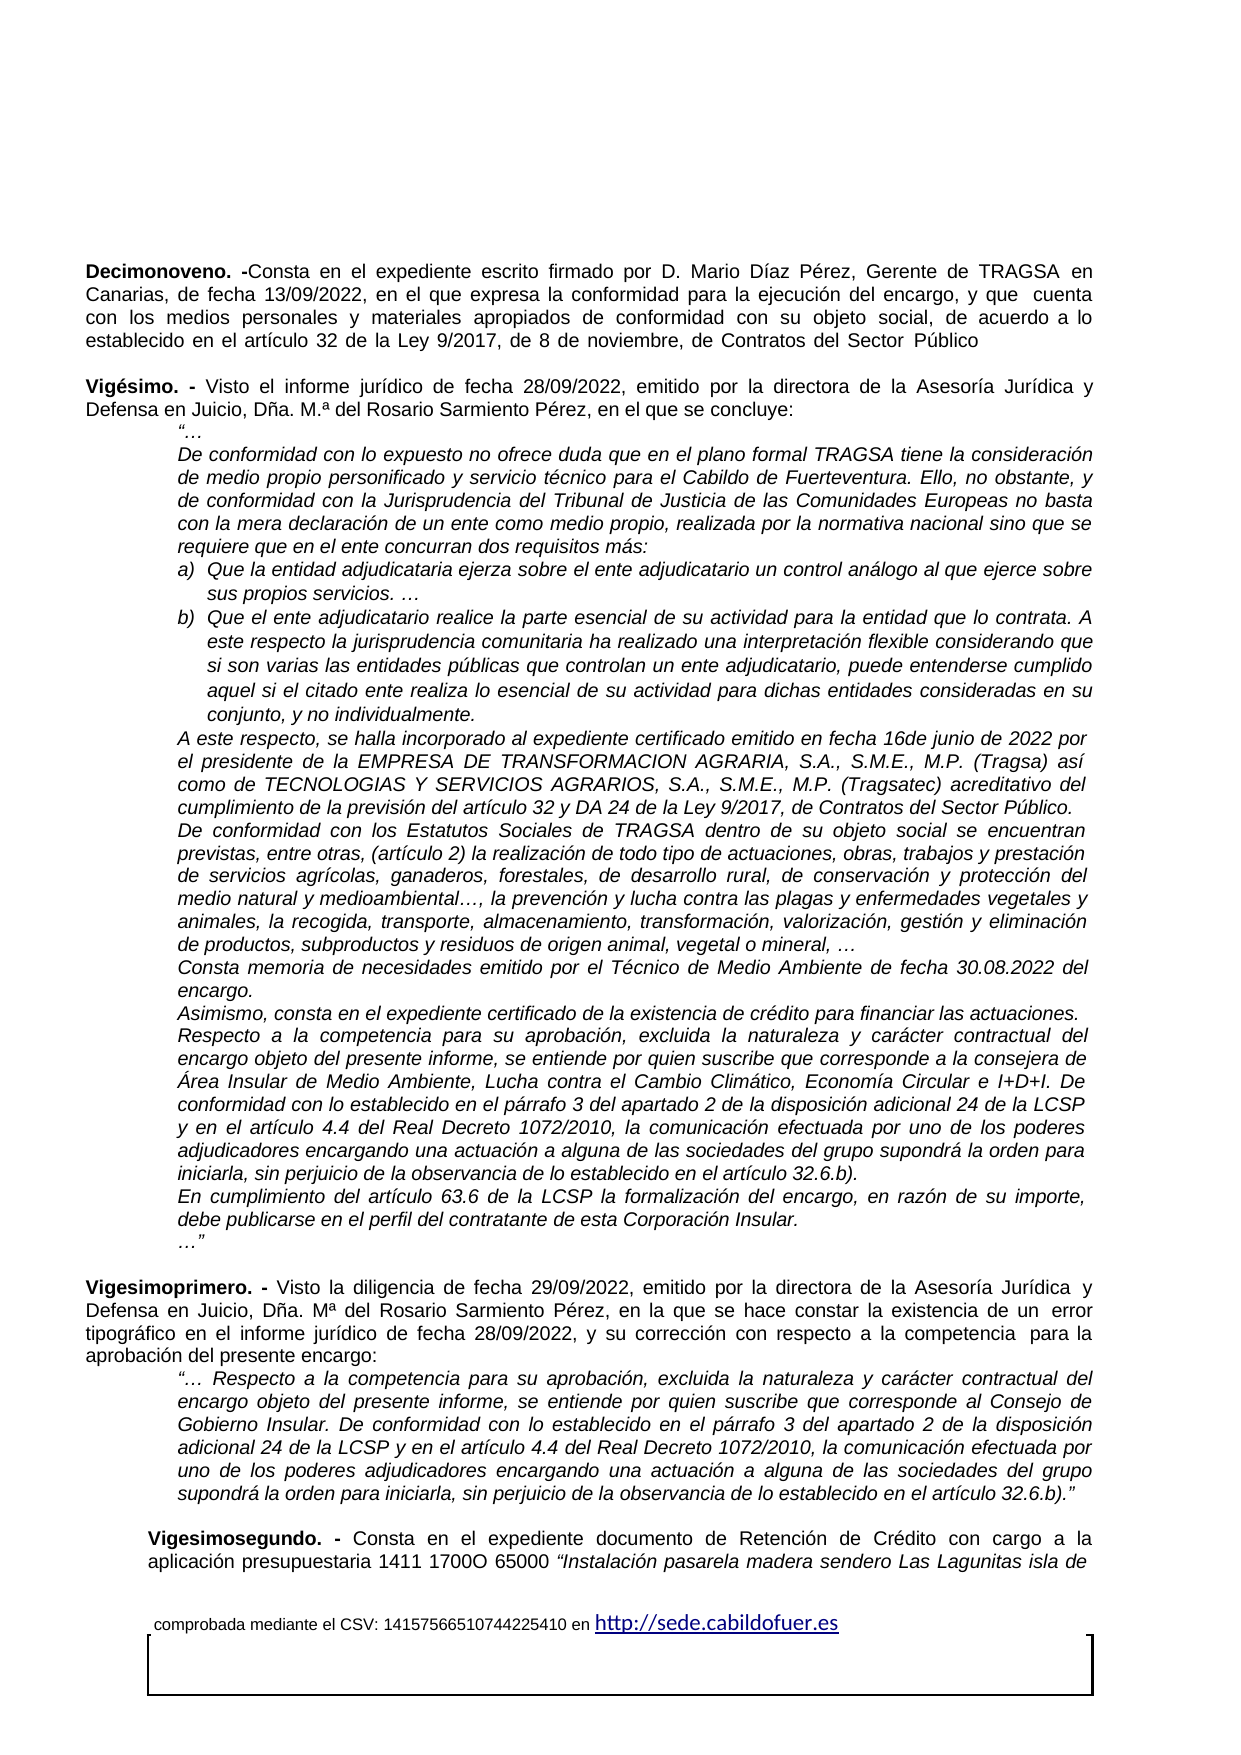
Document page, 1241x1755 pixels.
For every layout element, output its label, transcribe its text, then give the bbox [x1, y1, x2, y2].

text Vigesimoprimero. - Visto la diligencia de fecha 29/09/2022, emitido por la directora de la Asesoría Jurídica y Defensa en Juicio, Dña. Mª del Rosario Sarmiento Pérez, en la que se hace constar la existencia de un error tipográfico en el informe jurídico de fecha 28/09/2022, y su corrección con respecto a la competencia para la aprobación del presente encargo: [85, 1276, 1093, 1367]
text “… [177, 420, 1107, 443]
text En cumplimiento del artículo 63.6 de la LCSP la formalización del encargo, en razón de su importe, debe publicarse en el perfil del contratante de esta Corporación Insular. [177, 1184, 1093, 1230]
text Consta memoria de necesidades emitido por el Técnico de Medio Ambiente de fecha 30.08.2022 del encargo. [177, 956, 1093, 1001]
list Que la entidad adjudicataria ejerza sobre el ente adjudicatario un control análogo al que ejerce sobre sus propios servicios. … [177, 557, 1093, 604]
text Decimonoveno. -Consta en el expediente escrito firmado por D. Mario Díaz Pérez, Gerente de TRAGSA en Canarias, de fecha 13/09/2022, en el que expresa la conformidad para la ejecución del encargo, y que cuenta con los medios personales y materiales apropiados de conformidad con su objeto social, de acuerdo a lo establecido en el artículo 32 de la Ley 9/2017, de 8 de noviembre, de Contratos del Sector Público [85, 260, 1093, 352]
list Que el ente adjudicatario realice la parte esencial de su actividad para la entidad que lo contrata. A este respecto la jurisprudencia comunitaria ha realizado una interpretación flexible considerando que si son varias las entidades públicas que controlan un ente adjudicatario, puede entenderse cumplido aquel si el citado ente realiza lo esencial de su actividad para dichas entidades consideradas en su conjunto, y no individualmente. [177, 606, 1093, 726]
text …” [177, 1230, 1107, 1253]
text Vigesimosegundo. - Consta en el expediente documento de Retención de Crédito con cargo a la aplicación presupuestaria 1411 1700O 65000 “Instalación pasarela madera sendero Las Lagunitas isla de [148, 1527, 1093, 1573]
text Vigésimo. - Visto el informe jurídico de fecha 28/09/2022, emitido por la directora de la Asesoría Jurídica y Defensa en Juicio, Dña. M.ª del Rosario Sarmiento Pérez, en el que se concluye: [85, 375, 1093, 420]
text De conformidad con lo expuesto no ofrece duda que en el plano formal TRAGSA tiene la consideración de medio propio personificado y servicio técnico para el Cabildo de Fuerteventura. Ello, no obstante, y de conformidad con la Jurisprudencia del Tribunal de Justicia de las Comunidades Europeas no basta con la mera declaración de un ente como medio propio, realizada por la normativa nacional sino que se requiere que en el ente concurran dos requisitos más: [177, 443, 1093, 557]
text A este respecto, se halla incorporado al expediente certificado emitido en fecha 16de junio de 2022 por el presidente de la EMPRESA DE TRANSFORMACION AGRARIA, S.A., S.M.E., M.P. (Tragsa) así como de TECNOLOGIAS Y SERVICIOS AGRARIOS, S.A., S.M.E., M.P. (Tragsatec) acreditativo del cumplimiento de la previsión del artículo 32 y DA 24 de la Ley 9/2017, de Contratos del Sector Público. De conformidad con los Estatutos Sociales de TRAGSA dentro de su objeto social se encuentran previstas, entre otras, (artículo 2) la realización de todo tipo de actuaciones, obras, trabajos y prestación de servicios agrícolas, ganaderos, forestales, de desarrollo rural, de conservación y protección del medio natural y medioambiental…, la prevención y lucha contra las plagas y enfermedades vegetales y animales, la recogida, transporte, almacenamiento, transformación, valorización, gestión y eliminación de productos, subproductos y residuos de origen animal, vegetal o mineral, … [177, 727, 1093, 956]
text “… Respecto a la competencia para su aprobación, excluida la naturaleza y carácter contractual del encargo objeto del presente informe, se entiende por quien suscribe que corresponde al Consejo de Gobierno Insular. De conformidad con lo establecido en el párrafo 3 del apartado 2 de la disposición adicional 24 de la LCSP y en el artículo 4.4 del Real Decreto 1072/2010, la comunicación efectuada por uno de los poderes adjudicadores encargando una actuación a alguna de las sociedades del grupo supondrá la orden para iniciarla, sin perjuicio de la observancia de lo establecido en el artículo 32.6.b).” [177, 1367, 1093, 1504]
text Asimismo, consta en el expediente certificado de la existencia de crédito para financiar las actuaciones. Respecto a la competencia para su aprobación, excluida la naturaleza y carácter contractual del encargo objeto del presente informe, se entiende por quien suscribe que corresponde a la consejera de Área Insular de Medio Ambiente, Lucha contra el Cambio Climático, Economía Circular e I+D+I. De conformidad con lo establecido en el párrafo 3 del apartado 2 de la disposición adicional 24 de la LCSP y en el artículo 4.4 del Real Decreto 1072/2010, la comunicación efectuada por uno de los poderes adjudicadores encargando una actuación a alguna de las sociedades del grupo supondrá la orden para iniciarla, sin perjuicio de la observancia de lo establecido en el artículo 32.6.b). [177, 1001, 1093, 1184]
